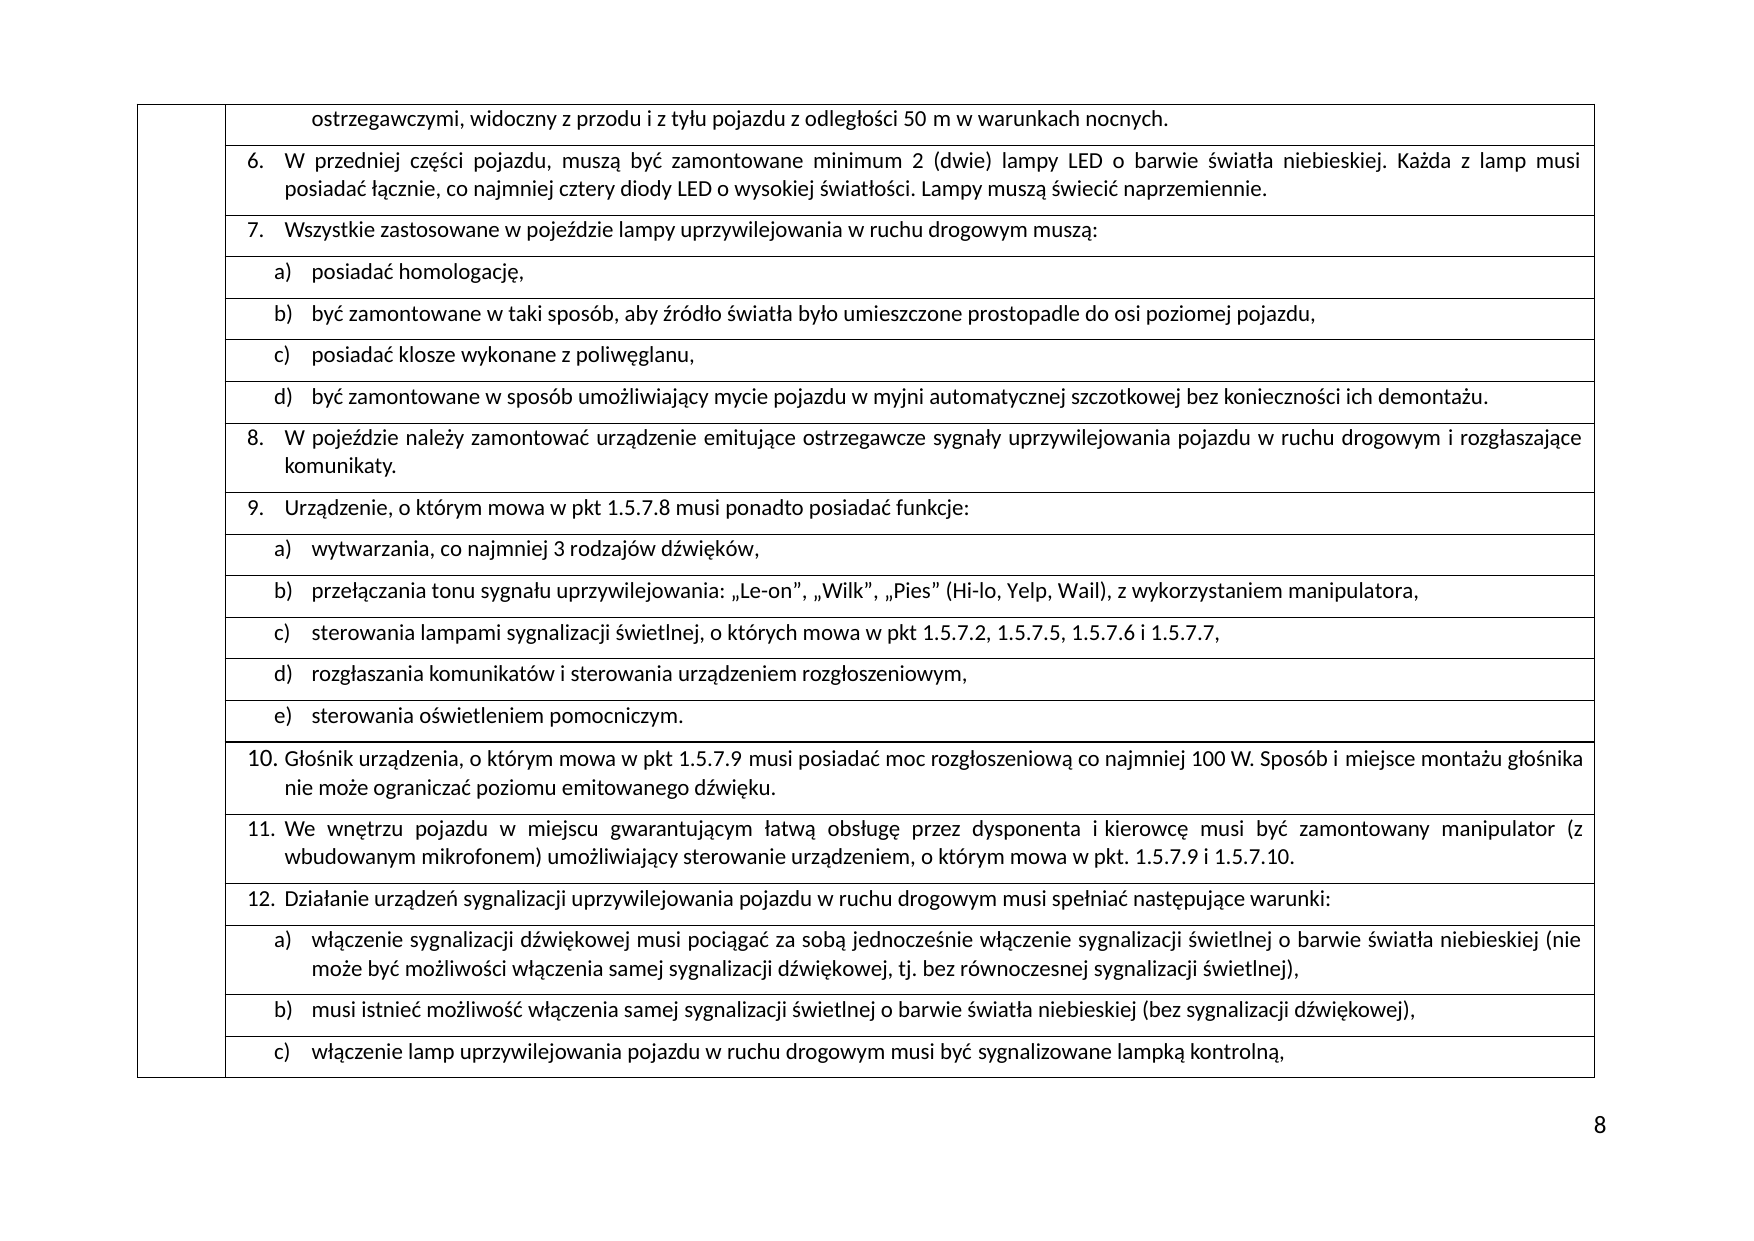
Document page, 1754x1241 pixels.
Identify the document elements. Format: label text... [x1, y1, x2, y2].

table_cell Urządzenie, o którym mowa w pkt 1.5.7.8 musi ponadto posiadać funkcje: [226, 493, 1594, 533]
table_cell przełączania tonu sygnału uprzywilejowania: „Le-on”, „Wilk”, „Pies” (Hi-lo, Yelp, Wail), z wykorzystaniem manipulatora, [226, 576, 1594, 617]
table_cell ostrzegawczymi, widoczny z przodu i z tyłu pojazdu z odległości 50 m w warunkach nocnych. [226, 105, 1594, 145]
table_cell wytwarzania, co najmniej 3 rodzajów dźwięków, [226, 535, 1594, 575]
table_cell być zamontowane w taki sposób, aby źródło światła było umieszczone prostopadle do osi poziomej pojazdu, [226, 299, 1594, 339]
table_cell W pojeździe należy zamontować urządzenie emitujące ostrzegawcze sygnały uprzywilejowania pojazdu w ruchu drogowym i rozgłaszające komunikaty. [226, 424, 1594, 492]
table_cell włączenie lamp uprzywilejowania pojazdu w ruchu drogowym musi być sygnalizowane lampką kontrolną, [226, 1037, 1594, 1077]
table_cell być zamontowane w sposób umożliwiający mycie pojazdu w myjni automatycznej szczotkowej bez konieczności ich demontażu. [226, 382, 1594, 422]
table_cell rozgłaszania komunikatów i sterowania urządzeniem rozgłoszeniowym, [226, 659, 1594, 700]
table_cell We wnętrzu pojazdu w miejscu gwarantującym łatwą obsługę przez dysponenta i kierowcę musi być zamontowany manipulator (z wbudowanym mikrofonem) umożliwiający sterowanie urządzeniem, o którym mowa w pkt. 1.5.7.9 i 1.5.7.10. [226, 815, 1594, 883]
table_cell musi istnieć możliwość włączenia samej sygnalizacji świetlnej o barwie światła niebieskiej (bez sygnalizacji dźwiękowej), [226, 995, 1594, 1036]
table_cell Wszystkie zastosowane w pojeździe lampy uprzywilejowania w ruchu drogowym muszą: [226, 216, 1594, 256]
table_cell włączenie sygnalizacji dźwiękowej musi pociągać za sobą jednocześnie włączenie sygnalizacji świetlnej o barwie światła niebieskiej (nie może być możliwości włączenia samej sygnalizacji dźwiękowej, tj. bez równoczesnej sygnalizacji świetlnej), [226, 926, 1594, 994]
table_cell posiadać homologację, [226, 257, 1594, 298]
table_cell posiadać klosze wykonane z poliwęglanu, [226, 340, 1594, 381]
table_cell W przedniej części pojazdu, muszą być zamontowane minimum 2 (dwie) lampy LED o barwie światła niebieskiej. Każda z lamp musi posiadać łącznie, co najmniej cztery diody LED o wysokiej światłości. Lampy muszą świecić naprzemiennie. [226, 146, 1594, 214]
table_cell sterowania oświetleniem pomocniczym. [226, 701, 1594, 741]
table_cell Działanie urządzeń sygnalizacji uprzywilejowania pojazdu w ruchu drogowym musi spełniać następujące warunki: [226, 884, 1594, 924]
table_cell sterowania lampami sygnalizacji świetlnej, o których mowa w pkt 1.5.7.2, 1.5.7.5, 1.5.7.6 i 1.5.7.7, [226, 618, 1594, 658]
table_cell Głośnik urządzenia, o którym mowa w pkt 1.5.7.9 musi posiadać moc rozgłoszeniową co najmniej 100 W. Sposób i miejsce montażu głośnika nie może ograniczać poziomu emitowanego dźwięku. [226, 743, 1594, 813]
